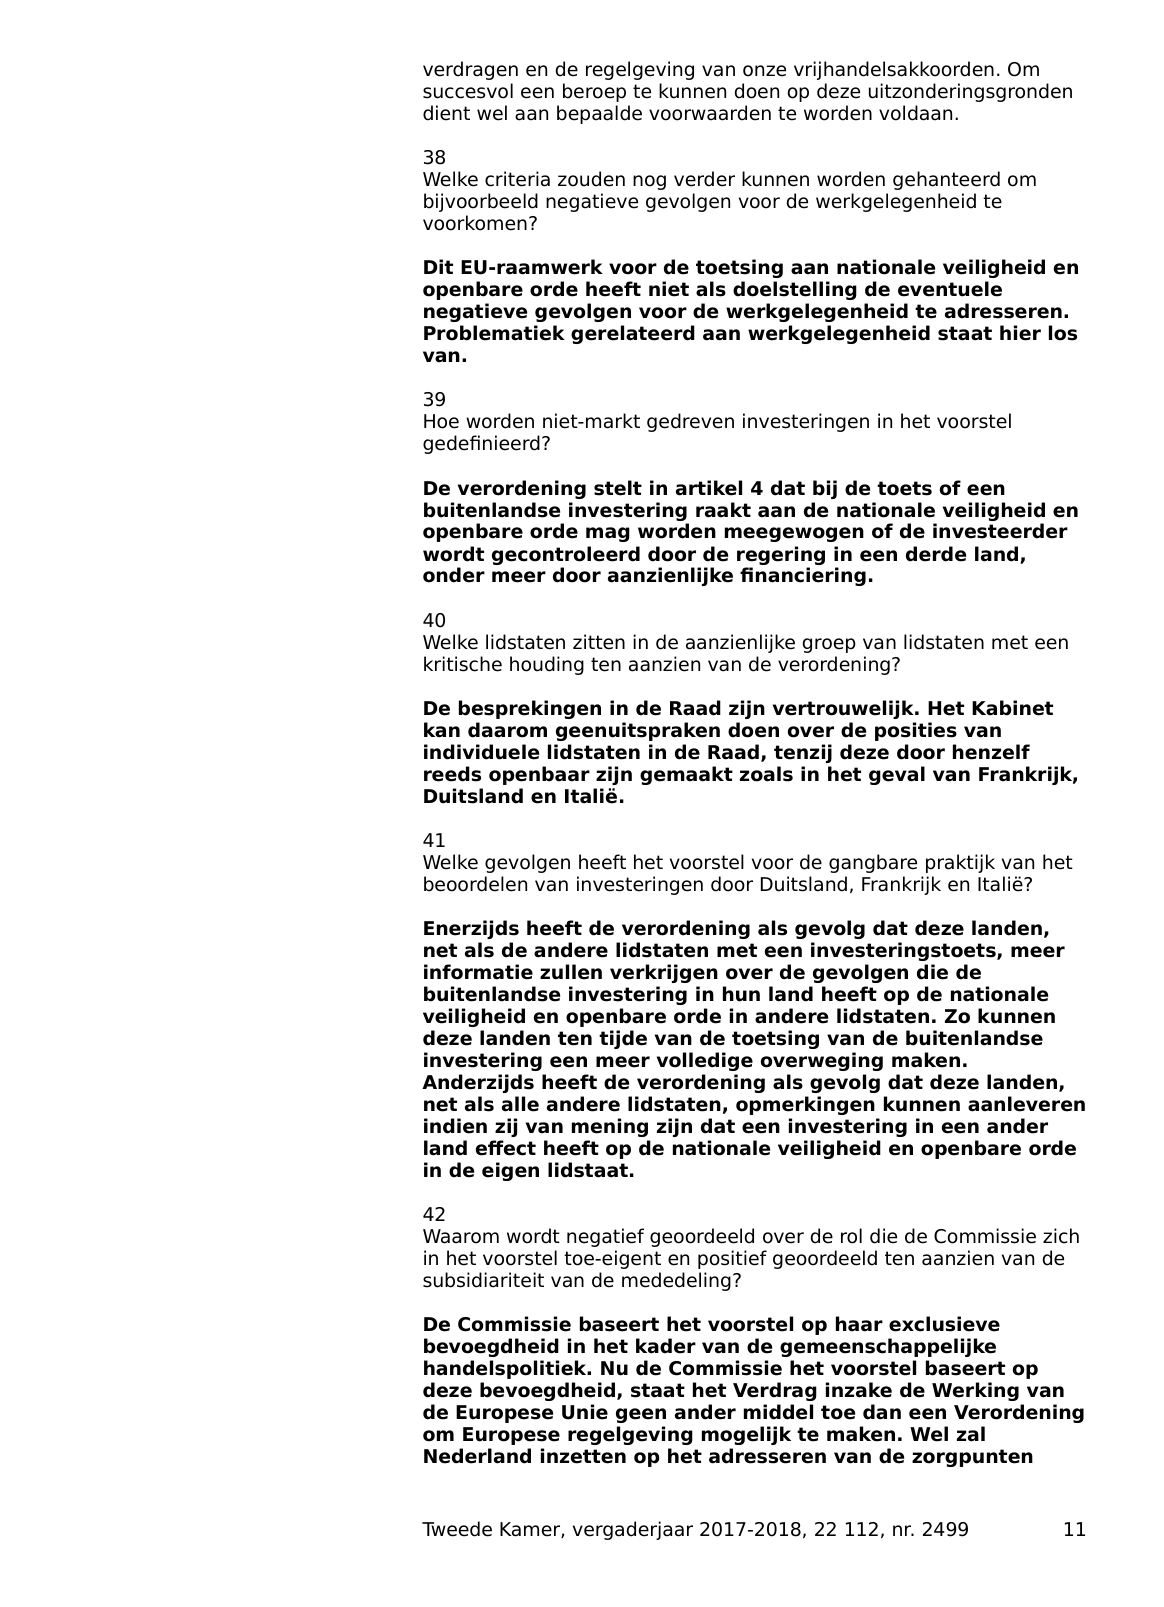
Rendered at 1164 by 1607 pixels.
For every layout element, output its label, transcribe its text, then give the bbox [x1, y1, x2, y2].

text 42 [422, 1204, 1087, 1226]
text Welke gevolgen heeft het voorstel voor de gangbare praktijk van het beoordelen van investeringen door Duitsland, Frankrijk en Italië? [422, 852, 1087, 896]
text De besprekingen in de Raad zijn vertrouwelijk. Het Kabinet kan daarom geenuitspraken doen over de posities van individuele lidstaten in de Raad, tenzij deze door henzelf reeds openbaar zijn gemaakt zoals in het geval van Frankrijk, Duitsland en Italië. [422, 698, 1087, 808]
text Dit EU-raamwerk voor de toetsing aan nationale veiligheid en openbare orde heeft niet als doelstelling de eventuele negatieve gevolgen voor de werkgelegenheid te adresseren. Problematiek gerelateerd aan werkgelegenheid staat hier los van. [422, 257, 1087, 367]
text De Commissie baseert het voorstel op haar exclusieve bevoegdheid in het kader van de gemeenschappelijke handelspolitiek. Nu de Commissie het voorstel baseert op deze bevoegdheid, staat het Verdrag inzake de Werking van de Europese Unie geen ander middel toe dan een Verordening om Europese regelgeving mogelijk te maken. Wel zal Nederland inzetten op het adresseren van de zorgpunten [422, 1314, 1087, 1468]
text 39 [422, 389, 1087, 411]
text Welke lidstaten zitten in de aanzienlijke groep van lidstaten met een kritische houding ten aanzien van de verordening? [422, 632, 1087, 676]
text Enerzijds heeft de verordening als gevolg dat deze landen, net als de andere lidstaten met een investeringstoets, meer informatie zullen verkrijgen over de gevolgen die de buitenlandse investering in hun land heeft op de nationale veiligheid en openbare orde in andere lidstaten. Zo kunnen deze landen ten tijde van de toetsing van de buitenlandse investering een meer volledige overweging maken. Anderzijds heeft de verordening als gevolg dat deze landen, net als alle andere lidstaten, opmerkingen kunnen aanleveren indien zij van mening zijn dat een investering in een ander land effect heeft op de nationale veiligheid en openbare orde in de eigen lidstaat. [422, 918, 1087, 1182]
text 41 [422, 830, 1087, 852]
text 40 [422, 609, 1087, 632]
text Hoe worden niet-markt gedreven investeringen in het voorstel gedefinieerd? [422, 411, 1087, 455]
text verdragen en de regelgeving van onze vrijhandelsakkoorden. Om succesvol een beroep te kunnen doen op deze uitzonderingsgronden dient wel aan bepaalde voorwaarden te worden voldaan. [422, 59, 1087, 125]
text De verordening stelt in artikel 4 dat bij de toets of een buitenlandse investering raakt aan de nationale veiligheid en openbare orde mag worden meegewogen of de investeerder wordt gecontroleerd door de regering in een derde land, onder meer door aanzienlijke financiering. [422, 477, 1087, 587]
text 38 [422, 147, 1087, 169]
text Waarom wordt negatief geoordeeld over de rol die de Commissie zich in het voorstel toe-eigent en positief geoordeeld ten aanzien van de subsidiariteit van de mededeling? [422, 1226, 1087, 1292]
text Welke criteria zouden nog verder kunnen worden gehanteerd om bijvoorbeeld negatieve gevolgen voor de werkgelegenheid te voorkomen? [422, 169, 1087, 235]
